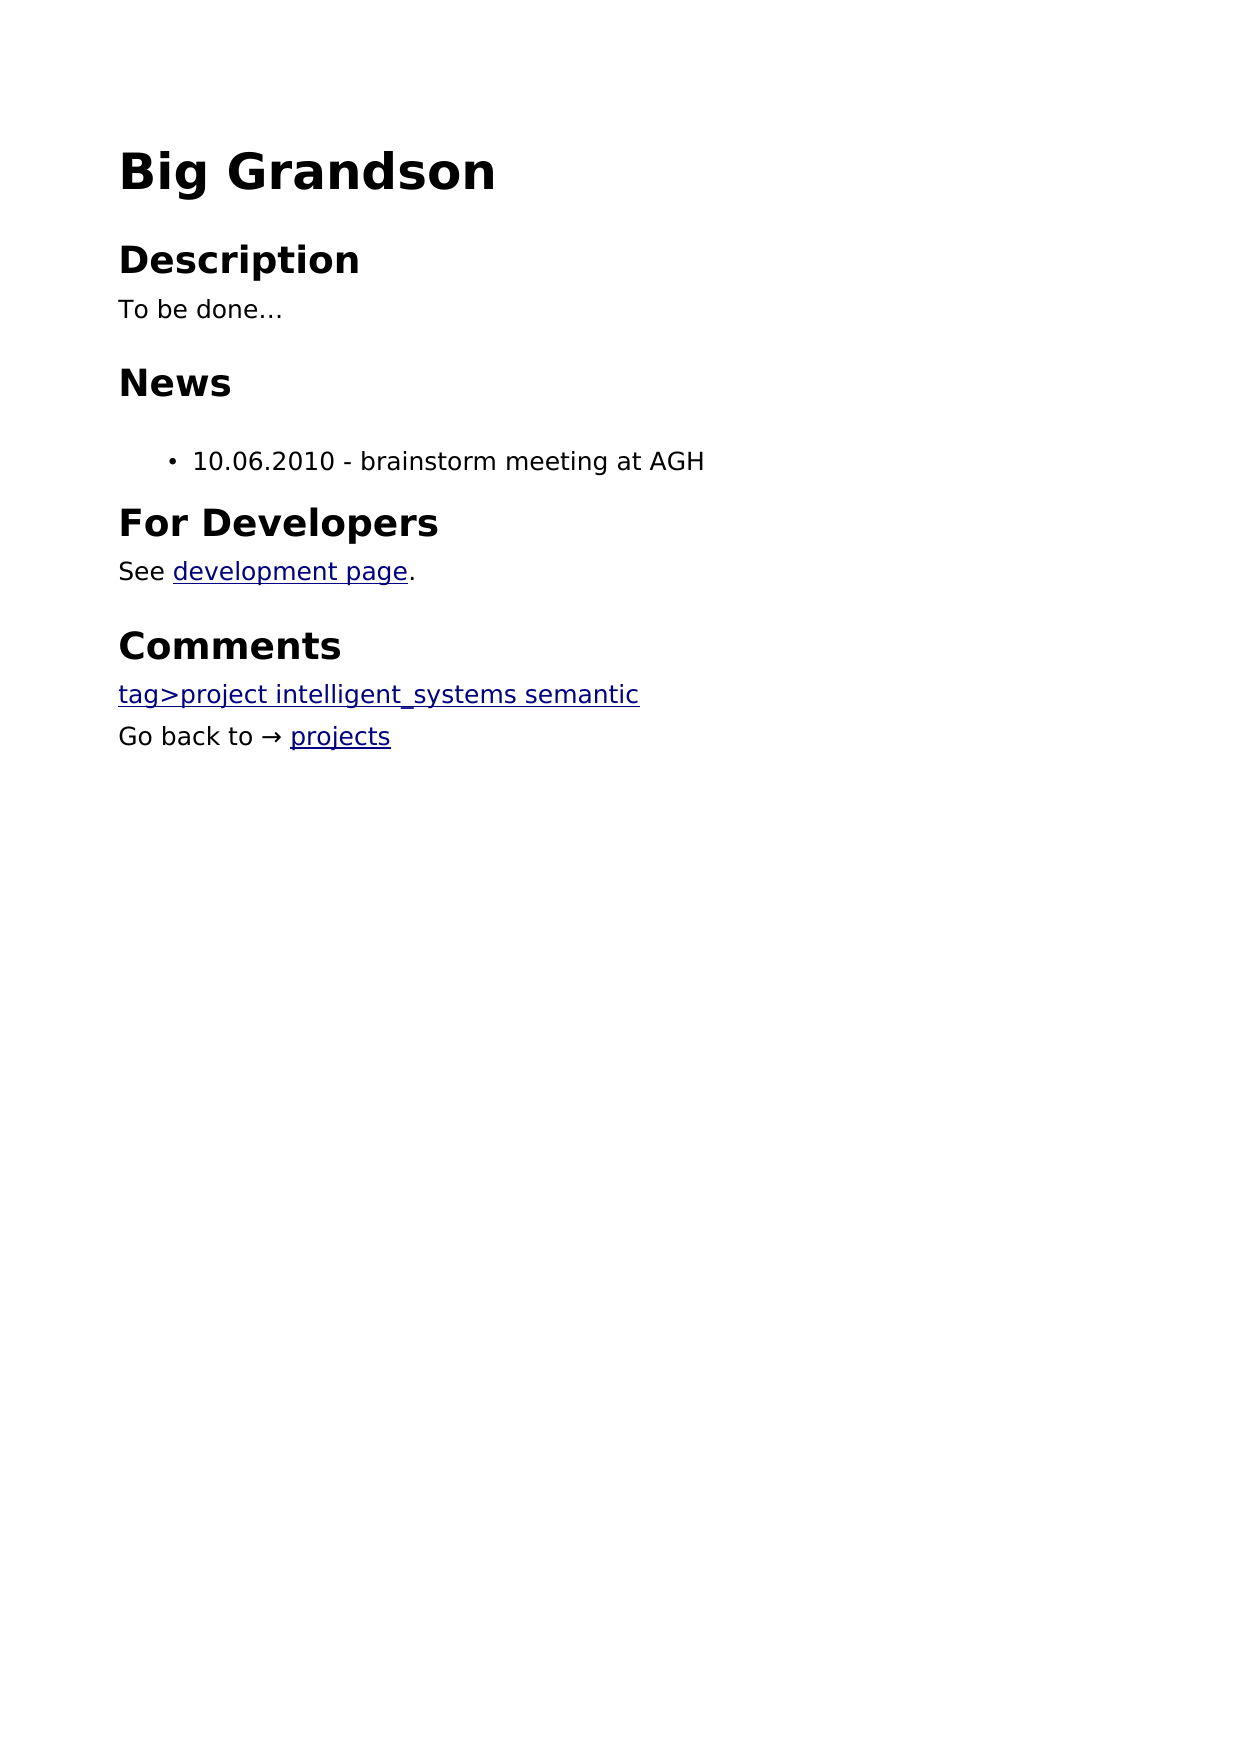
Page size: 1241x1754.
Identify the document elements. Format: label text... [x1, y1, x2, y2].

text To be done… [118, 295, 1122, 324]
subtitle Comments [118, 624, 1122, 668]
subtitle Description [118, 239, 1122, 282]
subtitle Big Grandson [118, 143, 1122, 201]
text tag>project intelligent_systems semantic [118, 680, 1122, 709]
subtitle News [118, 362, 1122, 405]
list 10.06.2010 - brainstorm meeting at AGH [177, 447, 1122, 476]
subtitle For Developers [118, 501, 1122, 545]
text Go back to → projects [118, 722, 1122, 751]
text See development page. [118, 558, 1122, 587]
